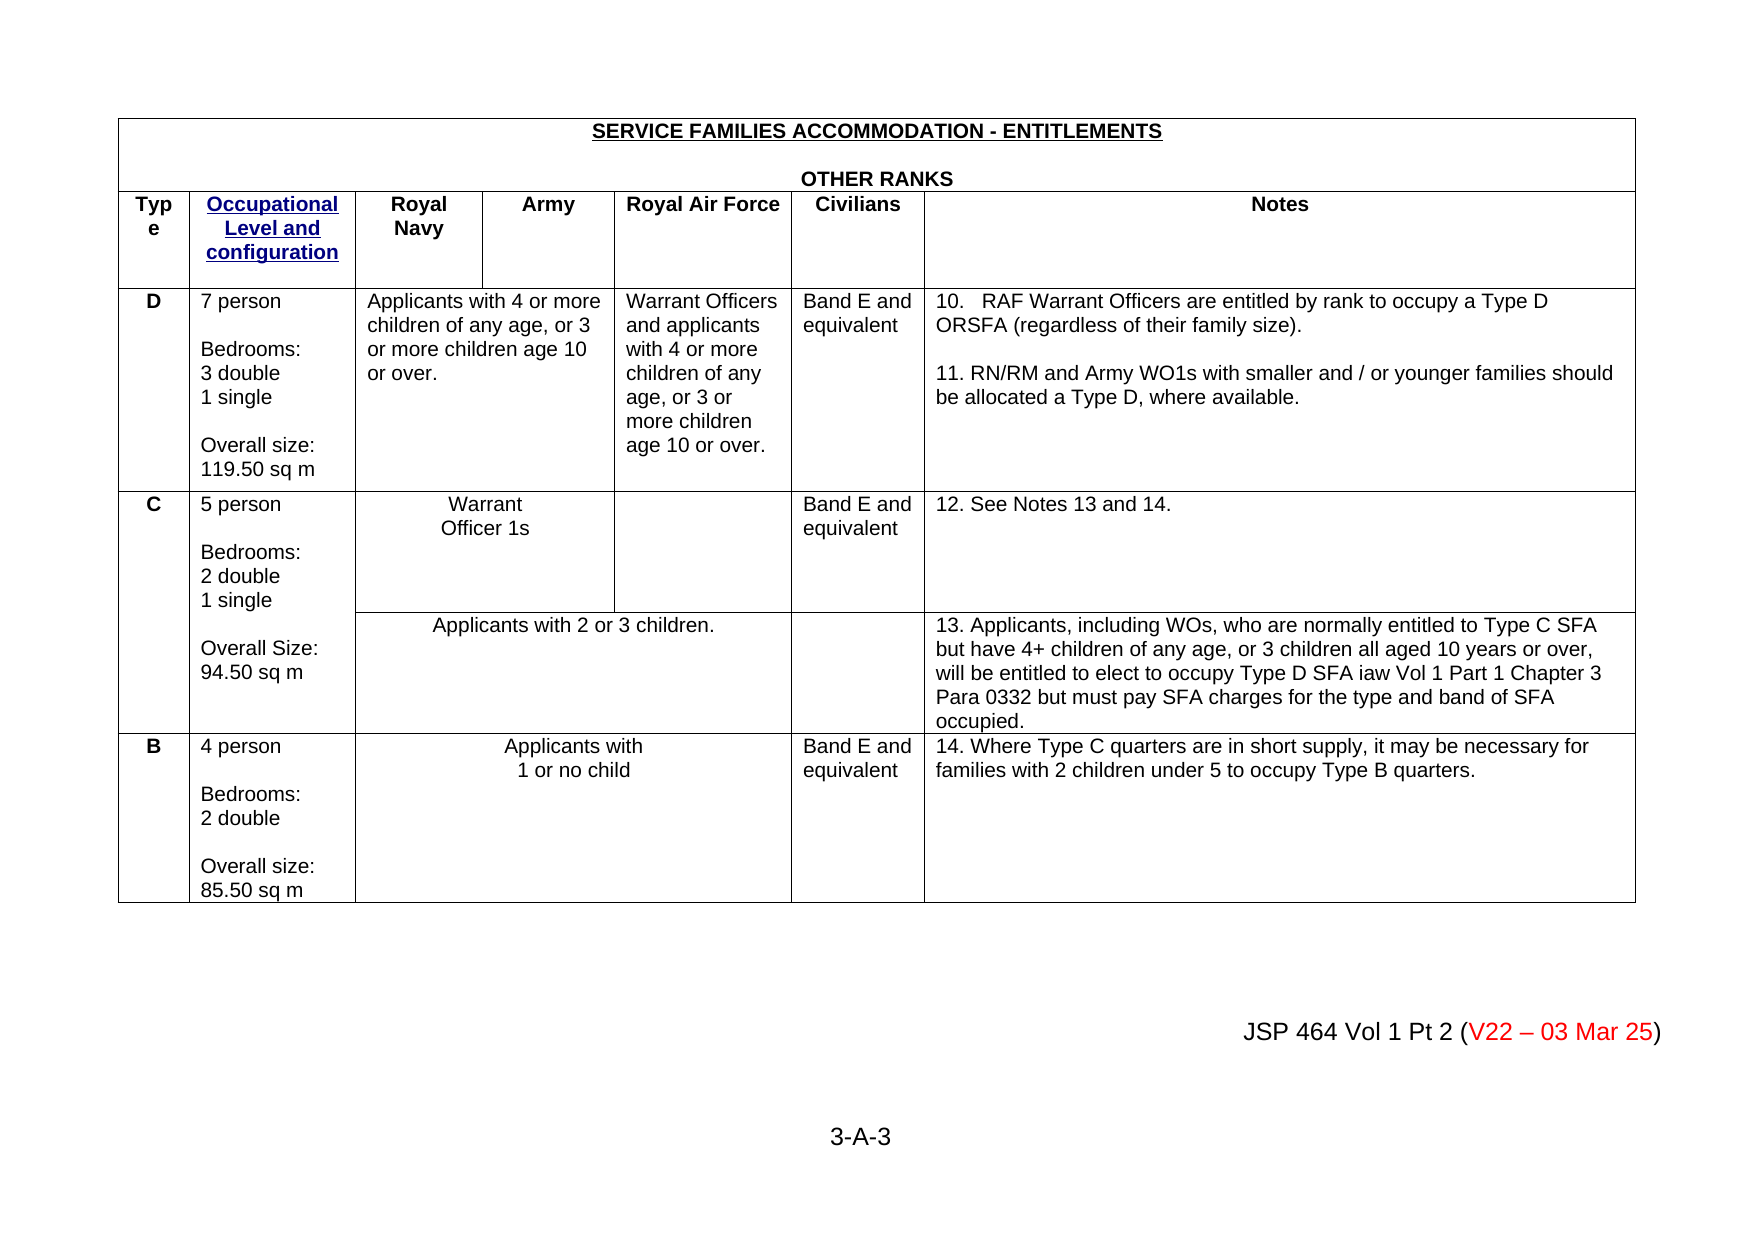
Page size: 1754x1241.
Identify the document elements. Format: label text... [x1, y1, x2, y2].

table_cell Band E and equivalent [792, 289, 924, 491]
table_cell Royal Air Force [615, 192, 791, 288]
table_cell Warrant Officer 1s [356, 492, 614, 612]
table_cell Band E and equivalent [792, 492, 924, 612]
table_cell [615, 492, 791, 612]
table_cell Applicants with 4 or more children of any age, or 3 or more children age 10 or over. [356, 289, 614, 491]
table_cell Applicants with 2 or 3 children. [356, 613, 791, 733]
table_cell Occupational Level and configuration [190, 192, 355, 288]
table_cell 12. See Notes 13 and 14. [925, 492, 1635, 612]
table_cell [792, 613, 924, 733]
table_cell Army [483, 192, 614, 288]
table_header SERVICE FAMILIES ACCOMMODATION - ENTITLEMENTS OTHER RANKS [119, 119, 1635, 191]
table_cell B [119, 734, 189, 902]
table_cell Civilians [792, 192, 924, 288]
table_cell Warrant Officers and applicants with 4 or more children of any age, or 3 or more children age 10 or over. [615, 289, 791, 491]
table_cell D [119, 289, 189, 491]
table_cell 5 person Bedrooms: 2 double 1 single Overall Size: 94.50 sq m [190, 492, 355, 733]
table_cell 7 person Bedrooms: 3 double 1 single Overall size: 119.50 sq m [190, 289, 355, 491]
table_cell Notes [925, 192, 1635, 288]
table_cell 10. RAF Warrant Officers are entitled by rank to occupy a Type D ORSFA (regardless of their family size). 11. RN/RM and Army WO1s with smaller and / or younger families should be allocated a Type D, where available. [925, 289, 1635, 491]
table_cell Applicants with 1 or no child [356, 734, 791, 902]
table_cell Royal Navy [356, 192, 482, 288]
table_cell Band E and equivalent [792, 734, 924, 902]
table_cell Type [119, 192, 189, 288]
table_cell C [119, 492, 189, 733]
table_cell 4 person Bedrooms: 2 double Overall size: 85.50 sq m [190, 734, 355, 902]
table_cell 13. Applicants, including WOs, who are normally entitled to Type C SFA but have 4+ children of any age, or 3 children all aged 10 years or over, will be entitled to elect to occupy Type D SFA iaw Vol 1 Part 1 Chapter 3 Para 0332 but must pay SFA charges for the type and band of SFA occupied. [925, 613, 1635, 733]
table_cell 14. Where Type C quarters are in short supply, it may be necessary for families with 2 children under 5 to occupy Type B quarters. [925, 734, 1635, 902]
